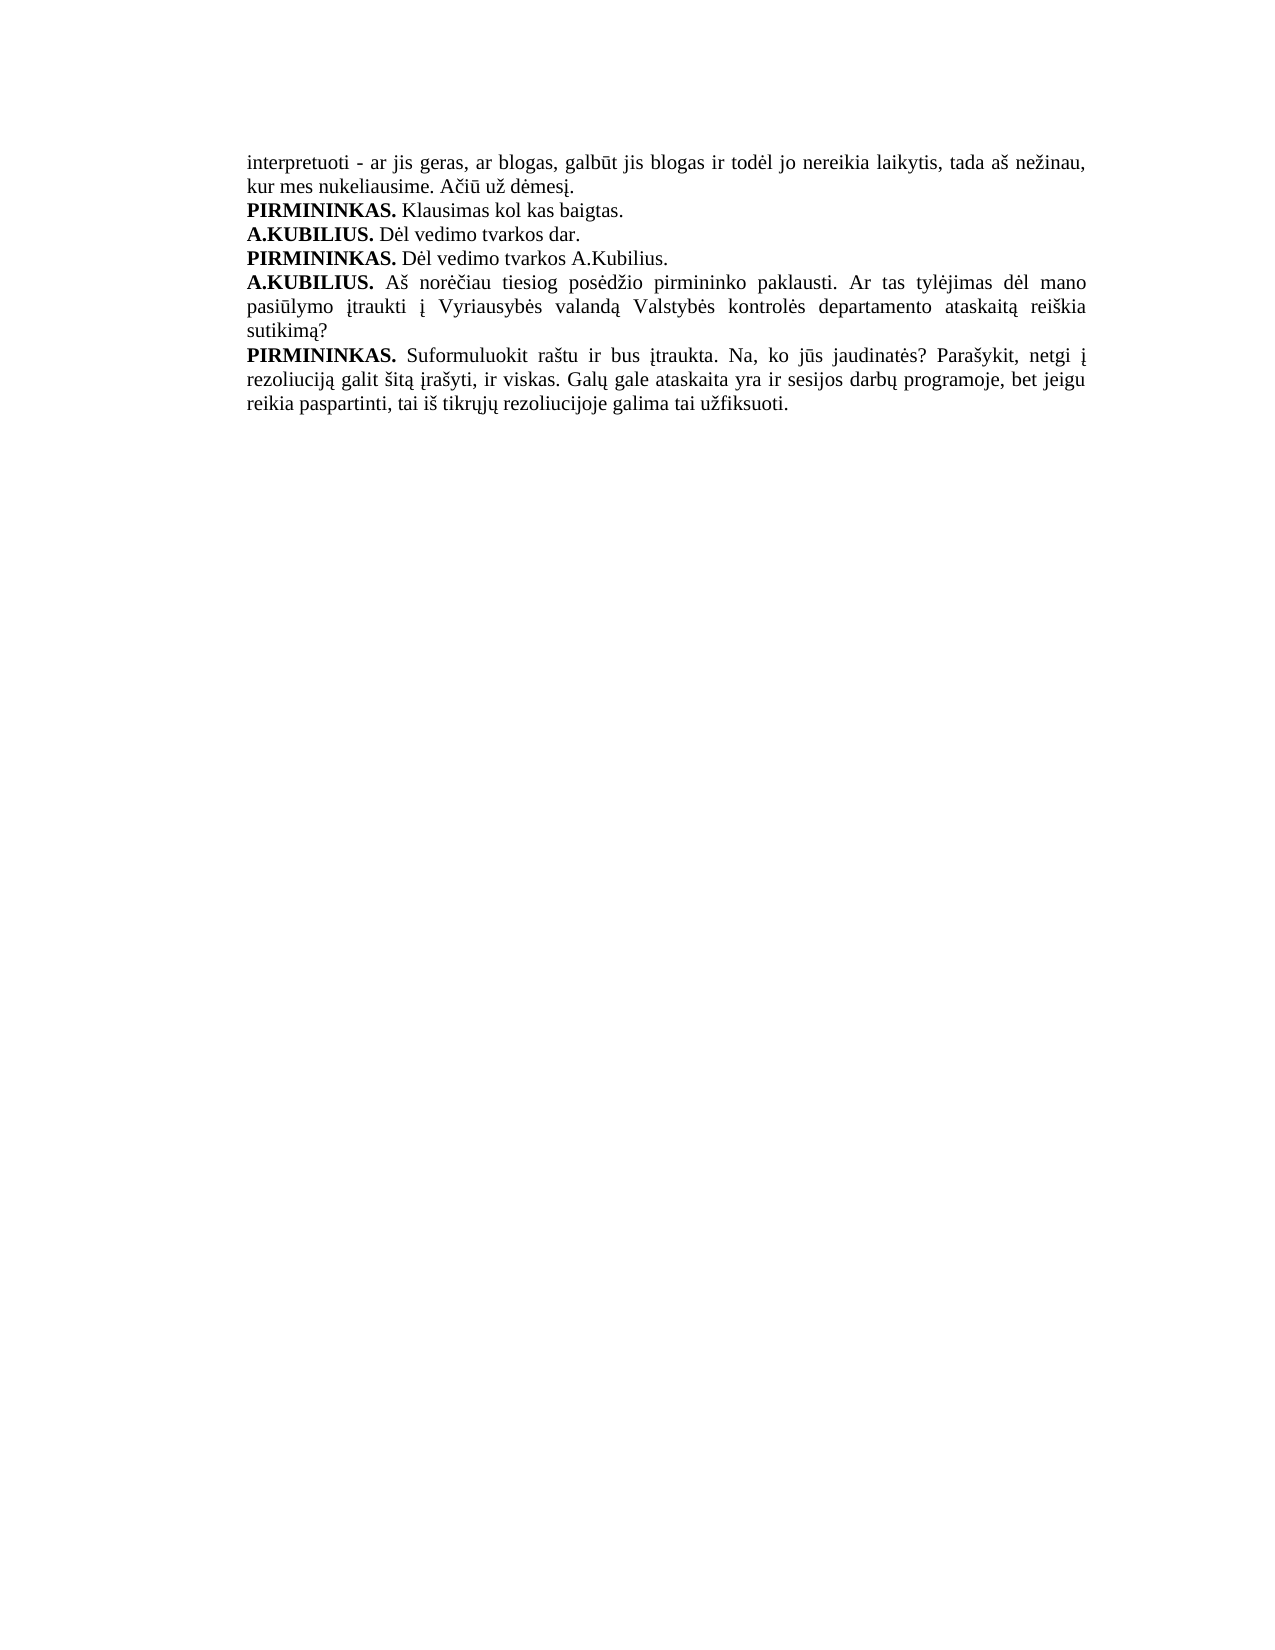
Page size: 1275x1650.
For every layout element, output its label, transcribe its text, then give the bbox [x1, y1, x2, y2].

text A.KUBILIUS. Aš norėčiau tiesiog posėdžio pirmininko paklausti. Ar tas tylėjimas dėl mano pasiūlymo įtraukti į Vyriausybės valandą Valstybės kontrolės departamento ataskaitą reiškia sutikimą? [247, 270, 1087, 342]
text PIRMININKAS. Dėl vedimo tvarkos A.Kubilius. [247, 246, 1087, 270]
text PIRMININKAS. Klausimas kol kas baigtas. [247, 198, 1087, 222]
text interpretuoti - ar jis geras, ar blogas, galbūt jis blogas ir todėl jo nereikia laikytis, tada aš nežinau, kur mes nukeliausime. Ačiū už dėmesį. [247, 150, 1087, 198]
text A.KUBILIUS. Dėl vedimo tvarkos dar. [247, 222, 1087, 246]
text PIRMININKAS. Suformuluokit raštu ir bus įtraukta. Na, ko jūs jaudinatės? Parašykit, netgi į rezoliuciją galit šitą įrašyti, ir viskas. Galų gale ataskaita yra ir sesijos darbų programoje, bet jeigu reikia paspartinti, tai iš tikrųjų rezoliucijoje galima tai užfiksuoti. [247, 342, 1087, 415]
